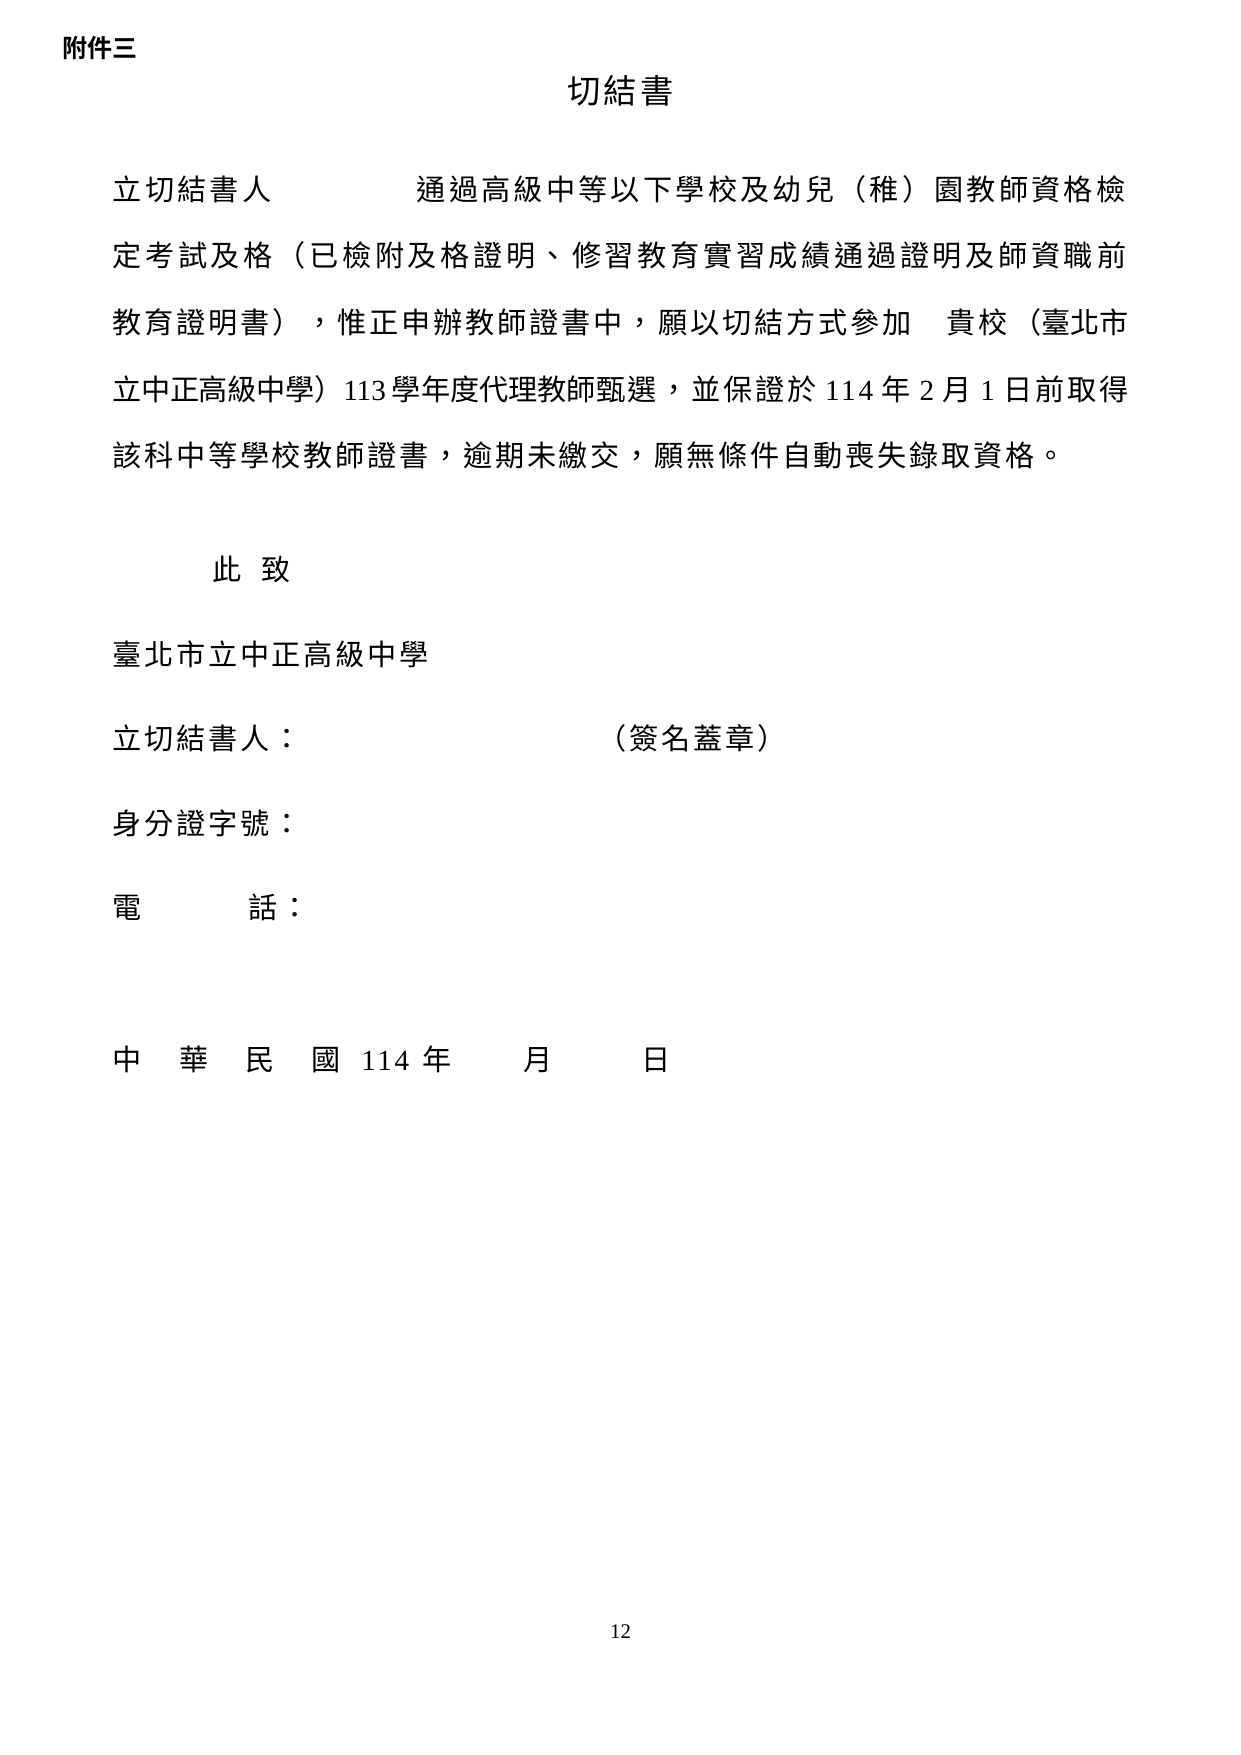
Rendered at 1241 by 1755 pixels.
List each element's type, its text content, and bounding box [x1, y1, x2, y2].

text 此 致 [212, 547, 1128, 589]
text 中 華 民 國 114 年 月 日 [112, 1037, 1128, 1079]
text 電 話： [112, 885, 1128, 927]
text 附件三 [62, 29, 1178, 65]
text 立切結書人： （簽名蓋章） [112, 716, 1128, 758]
text 立切結書人 通過高級中等以下學校及幼兒（稚）園教師資格檢定考試及格（已檢附及格證明、修習教育實習成績通過證明及師資職前教育證明書），惟正申辦教師證書中，願以切結方式參加 貴校（臺北市立中正高級中學）113學年度代理教師甄選，並保證於114年2月1日前取得該科中等學校教師證書，逾期未繳交，願無條件自動喪失錄取資格。 [112, 147, 1128, 480]
text 身分證字號： [112, 801, 1128, 843]
text 切結書 [62, 65, 1178, 113]
text 臺北市立中正高級中學 [112, 631, 1128, 674]
